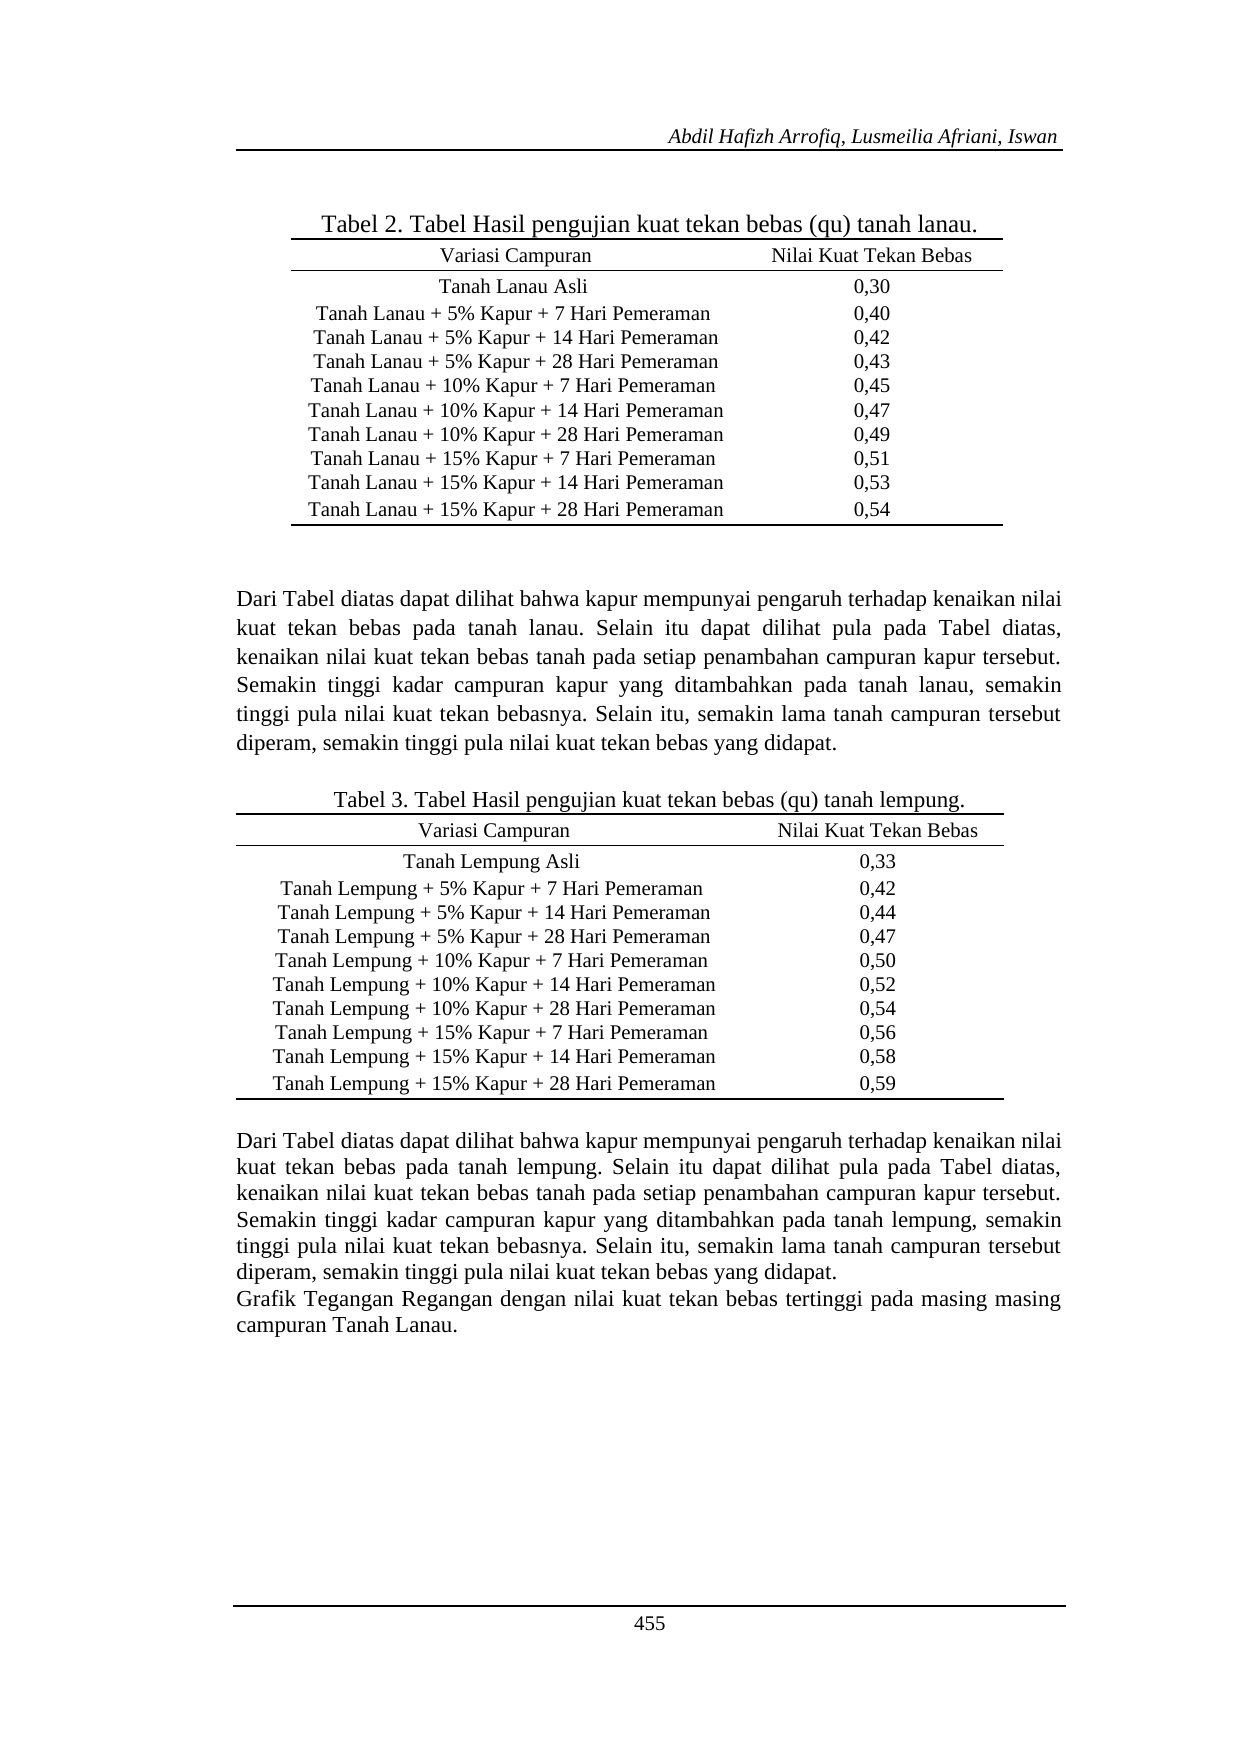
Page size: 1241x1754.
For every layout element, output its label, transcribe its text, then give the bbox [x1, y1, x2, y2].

table_header Variasi Campuran [236, 815, 752, 845]
table_cell 0,47 [752, 924, 1003, 948]
table_cell 0,53 [740, 470, 1003, 494]
table_cell 0,59 [752, 1068, 1003, 1098]
table_cell Tanah Lempung + 10% Kapur + 7 Hari Pemeraman [236, 948, 752, 972]
table_cell 0,54 [752, 996, 1003, 1020]
table_cell Tanah Lempung + 15% Kapur + 28 Hari Pemeraman [236, 1068, 752, 1098]
table_cell Tanah Lempung + 10% Kapur + 28 Hari Pemeraman [236, 996, 752, 1020]
table_cell 0,58 [752, 1044, 1003, 1068]
table_cell 0,40 [740, 301, 1003, 325]
table_cell Tanah Lempung + 15% Kapur + 7 Hari Pemeraman [236, 1020, 752, 1044]
table_cell 0,47 [740, 398, 1003, 422]
table_cell Tanah Lempung + 5% Kapur + 7 Hari Pemeraman [236, 876, 752, 900]
table_header Nilai Kuat Tekan Bebas [740, 240, 1003, 270]
table_cell Tanah Lanau + 5% Kapur + 7 Hari Pemeraman [291, 301, 740, 325]
text Dari Tabel diatas dapat dilihat bahwa kapur mempunyai pengaruh terhadap kenaikan nilai kuat tekan bebas pada tanah lempung. Selain itu dapat dilihat pula pada Tabel diatas, kenaikan nilai kuat tekan bebas tanah pada setiap penambahan campuran kapur tersebut. Semakin tinggi kadar campuran kapur yang ditambahkan pada tanah lempung, semakin tinggi pula nilai kuat tekan bebasnya. Selain itu, semakin lama tanah campuran tersebut diperam, semakin tinggi pula nilai kuat tekan bebas yang didapat. [236, 1100, 1063, 1285]
text Tabel 3. Tabel Hasil pengujian kuat tekan bebas (qu) tanah lempung. [236, 784, 1063, 813]
table_cell 0,43 [740, 349, 1003, 373]
table_cell 0,45 [740, 374, 1003, 397]
text Grafik Tegangan Regangan dengan nilai kuat tekan bebas tertinggi pada masing masing campuran Tanah Lanau. [236, 1285, 1063, 1337]
table_header Variasi Campuran [291, 240, 740, 270]
table_cell 0,50 [752, 948, 1003, 972]
table_cell 0,42 [752, 876, 1003, 900]
table_cell 0,49 [740, 422, 1003, 446]
table_cell Tanah Lempung + 10% Kapur + 14 Hari Pemeraman [236, 972, 752, 996]
table_cell Tanah Lanau + 5% Kapur + 28 Hari Pemeraman [291, 349, 740, 373]
table_cell Tanah Lanau + 10% Kapur + 14 Hari Pemeraman [291, 398, 740, 422]
table_cell Tanah Lempung Asli [236, 846, 752, 876]
text Dari Tabel diatas dapat dilihat bahwa kapur mempunyai pengaruh terhadap kenaikan nilai kuat tekan bebas pada tanah lanau. Selain itu dapat dilihat pula pada Tabel diatas, kenaikan nilai kuat tekan bebas tanah pada setiap penambahan campuran kapur tersebut. Semakin tinggi kadar campuran kapur yang ditambahkan pada tanah lanau, semakin tinggi pula nilai kuat tekan bebasnya. Selain itu, semakin lama tanah campuran tersebut diperam, semakin tinggi pula nilai kuat tekan bebas yang didapat. [236, 567, 1063, 755]
table_cell Tanah Lanau + 5% Kapur + 14 Hari Pemeraman [291, 325, 740, 349]
table_cell Tanah Lanau + 15% Kapur + 7 Hari Pemeraman [291, 446, 740, 470]
table_cell Tanah Lanau + 10% Kapur + 7 Hari Pemeraman [291, 374, 740, 397]
text Tabel 2. Tabel Hasil pengujian kuat tekan bebas (qu) tanah lanau. [236, 209, 1063, 238]
table_cell 0,30 [740, 271, 1003, 301]
table_cell Tanah Lempung + 5% Kapur + 28 Hari Pemeraman [236, 924, 752, 948]
table_cell 0,51 [740, 446, 1003, 470]
table_cell Tanah Lempung + 5% Kapur + 14 Hari Pemeraman [236, 900, 752, 924]
table_cell Tanah Lanau + 15% Kapur + 28 Hari Pemeraman [291, 494, 740, 524]
table_cell Tanah Lanau + 10% Kapur + 28 Hari Pemeraman [291, 422, 740, 446]
table_cell Tanah Lanau + 15% Kapur + 14 Hari Pemeraman [291, 470, 740, 494]
table_cell Tanah Lempung + 15% Kapur + 14 Hari Pemeraman [236, 1044, 752, 1068]
table_cell 0,52 [752, 972, 1003, 996]
table_cell Tanah Lanau Asli [291, 271, 740, 301]
table_cell 0,33 [752, 846, 1003, 876]
table_cell 0,42 [740, 325, 1003, 349]
table_cell 0,54 [740, 494, 1003, 524]
table_cell 0,44 [752, 900, 1003, 924]
table_header Nilai Kuat Tekan Bebas [752, 815, 1003, 845]
table_cell 0,56 [752, 1020, 1003, 1044]
